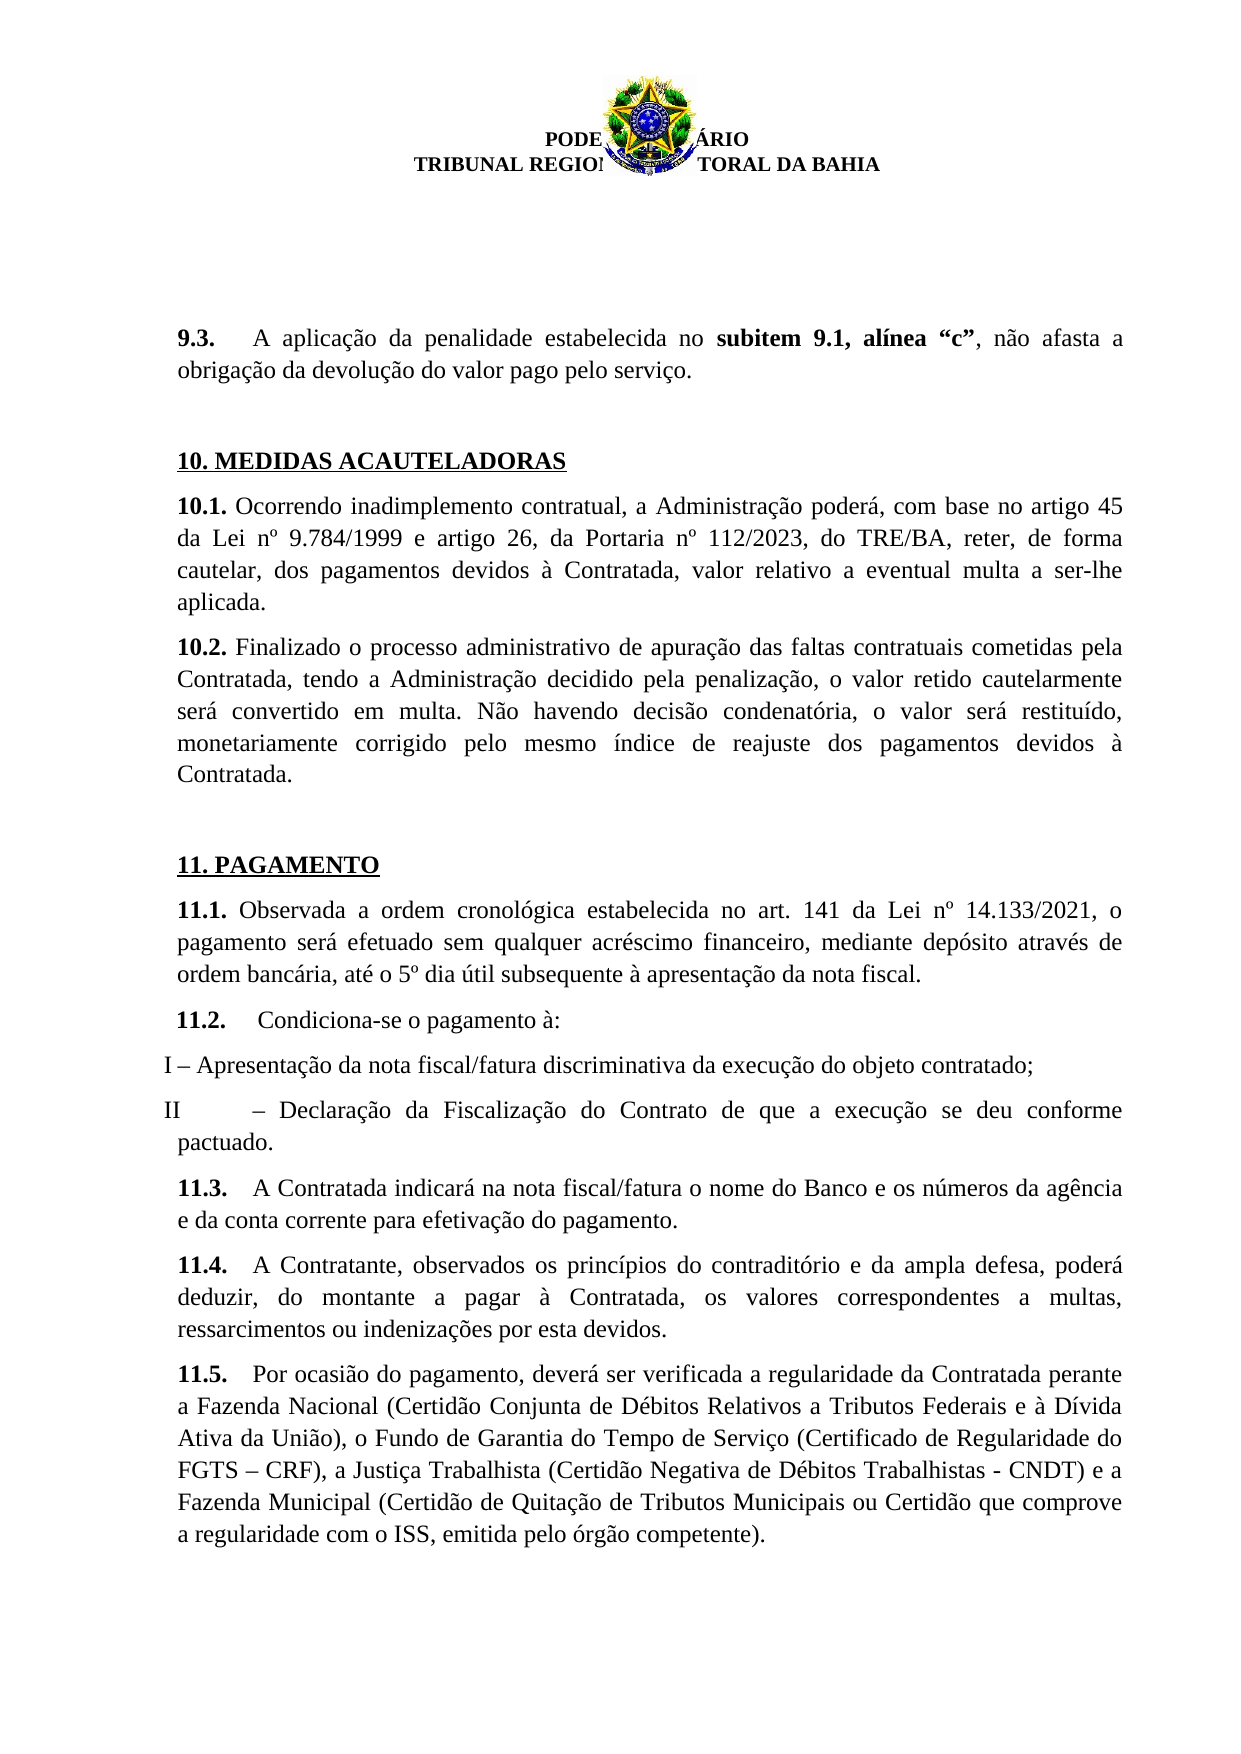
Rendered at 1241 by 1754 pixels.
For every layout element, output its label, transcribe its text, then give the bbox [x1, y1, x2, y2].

list A Contratada indicará na nota fiscal/fatura o nome do Banco e os números da agência e da conta corrente para efetivação do pagamento. [177, 1173, 1124, 1233]
list – Apresentação da nota fiscal/fatura discriminativa da execução do objeto contratado; [164, 1050, 1124, 1079]
list – Declaração da Fiscalização do Contrato de que a execução se deu conforme pactuado. [164, 1096, 1124, 1156]
text 11.2. Condiciona-se o pagamento à: [176, 1005, 1125, 1033]
list A Contratante, observados os princípios do contraditório e da ampla defesa, poderá deduzir, do montante a pagar à Contratada, os valores correspondentes a multas, ressarcimentos ou indenizações por esta devidos. [177, 1250, 1124, 1343]
list A aplicação da penalidade estabelecida no subitem 9.1, alínea “c”, não afasta a obrigação da devolução do valor pago pelo serviço. [177, 323, 1124, 384]
text 10.2. Finalizado o processo administrativo de apuração das faltas contratuais cometidas pela Contratada, tendo a Administração decidido pela penalização, o valor retido cautelarmente será convertido em multa. Não havendo decisão condenatória, o valor será restituído, monetariamente corrigido pelo mesmo índice de reajuste dos pagamentos devidos à Contratada. [177, 632, 1124, 788]
text 10.1. Ocorrendo inadimplemento contratual, a Administração poderá, com base no artigo 45 da Lei nº 9.784/1999 e artigo 26, da Portaria nº 112/2023, do TRE/BA, reter, de forma cautelar, dos pagamentos devidos à Contratada, valor relativo a eventual multa a ser-lhe aplicada. [177, 491, 1124, 615]
subtitle 10. MEDIDAS ACAUTELADORAS [177, 446, 1125, 474]
subtitle 11. PAGAMENTO [177, 850, 1125, 879]
text 11.1. Observada a ordem cronológica estabelecida no art. 141 da Lei nº 14.133/2021, o pagamento será efetuado sem qualquer acréscimo financeiro, mediante depósito através de ordem bancária, até o 5º dia útil subsequente à apresentação da nota fiscal. [177, 896, 1124, 988]
list Por ocasião do pagamento, deverá ser verificada a regularidade da Contratada perante a Fazenda Nacional (Certidão Conjunta de Débitos Relativos a Tributos Federais e à Dívida Ativa da União), o Fundo de Garantia do Tempo de Serviço (Certificado de Regularidade do FGTS – CRF), a Justiça Trabalhista (Certidão Negativa de Débitos Trabalhistas - CNDT) e a Fazenda Municipal (Certidão de Quitação de Tributos Municipais ou Certidão que comprove a regularidade com o ISS, emitida pelo órgão competente). [177, 1359, 1124, 1547]
